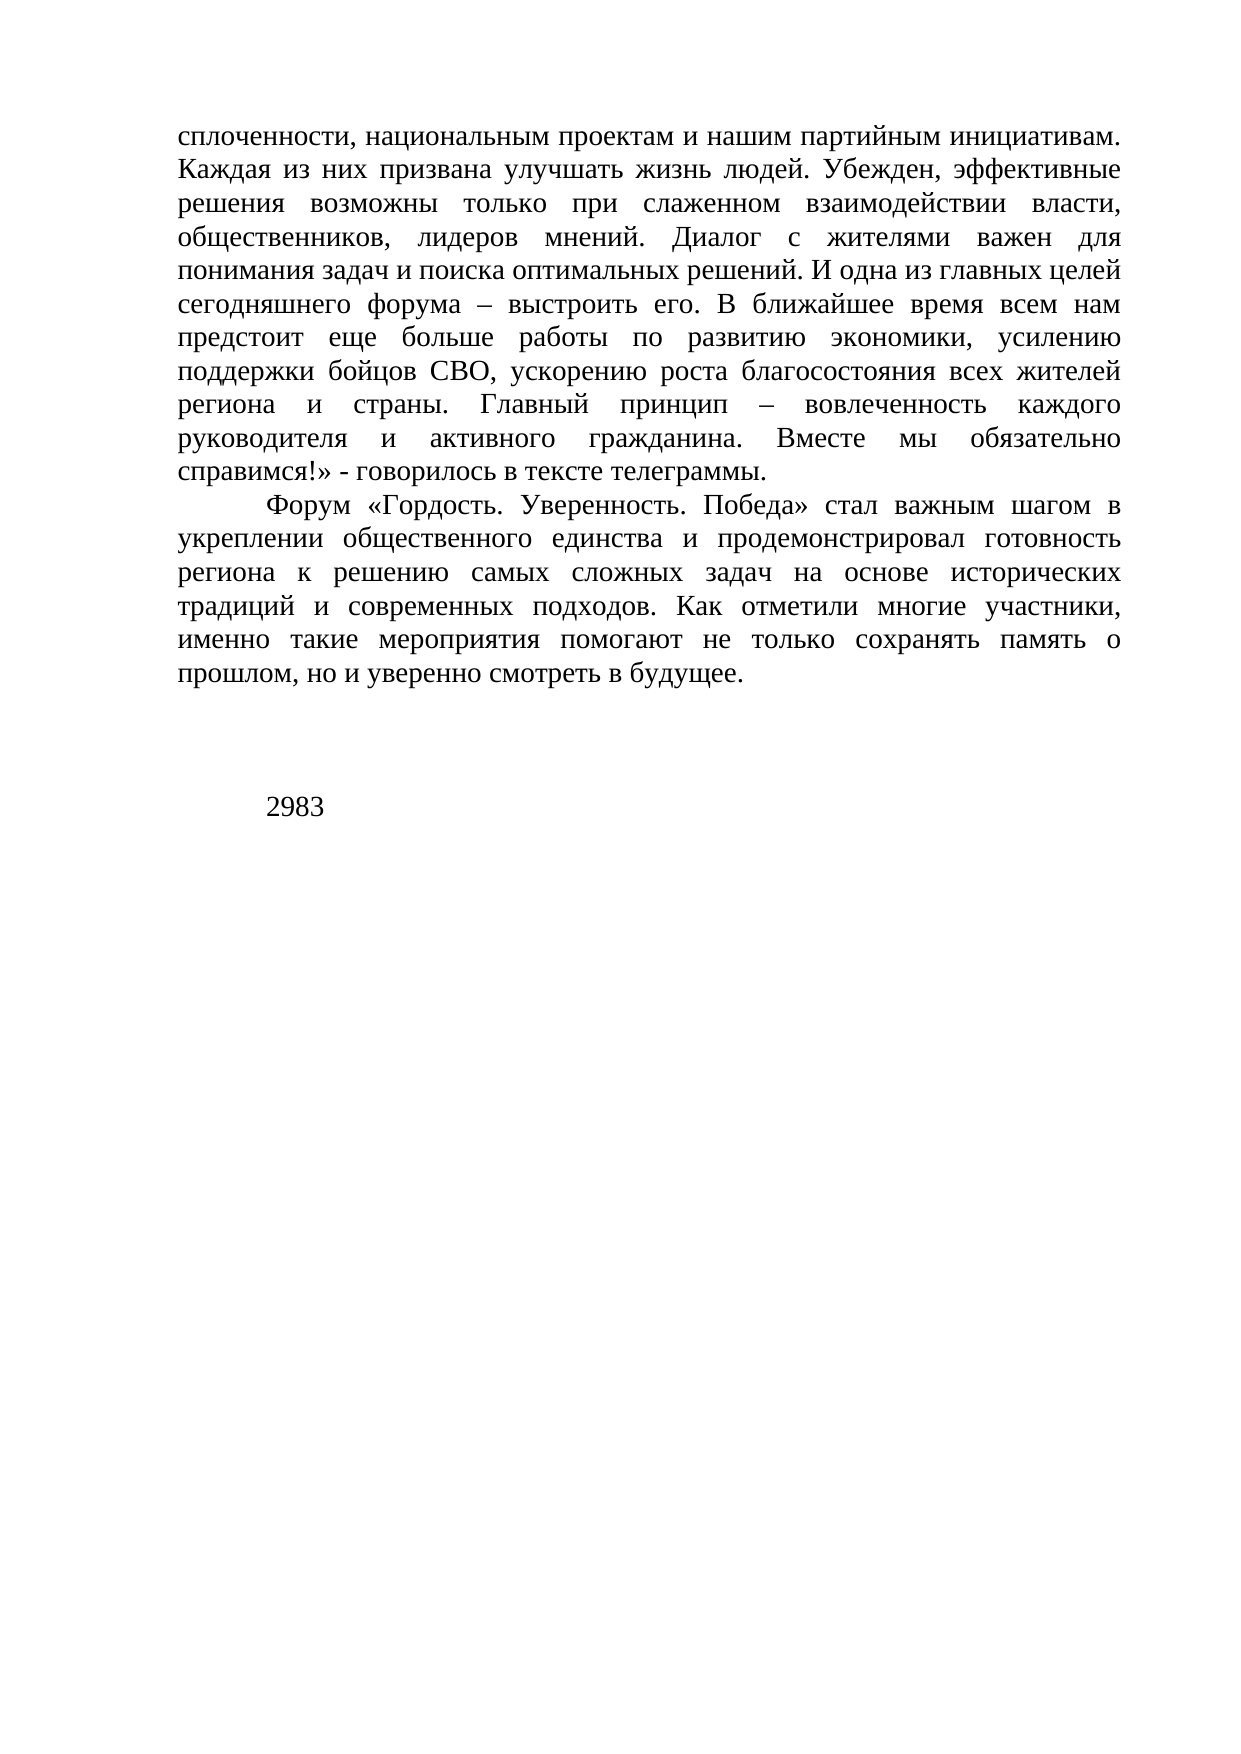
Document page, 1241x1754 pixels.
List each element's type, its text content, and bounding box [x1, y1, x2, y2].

text 2983 [177, 789, 1122, 822]
text сплоченности, национальным проектам и нашим партийным инициативам. Каждая из них призвана улучшать жизнь людей. Убежден, эффективные решения возможны только при слаженном взаимодействии власти, общественников, лидеров мнений. Диалог с жителями важен для понимания задач и поиска оптимальных решений. И одна из главных целей сегодняшнего форума – выстроить его. В ближайшее время всем нам предстоит еще больше работы по развитию экономики, усилению поддержки бойцов СВО, ускорению роста благосостояния всех жителей региона и страны. Главный принцип – вовлеченность каждого руководителя и активного гражданина. Вместе мы обязательно справимся!» - говорилось в тексте телеграммы. [177, 118, 1122, 487]
text Форум «Гордость. Уверенность. Победа» стал важным шагом в укреплении общественного единства и продемонстрировал готовность региона к решению самых сложных задач на основе исторических традиций и современных подходов. Как отметили многие участники, именно такие мероприятия помогают не только сохранять память о прошлом, но и уверенно смотреть в будущее. [177, 487, 1122, 688]
